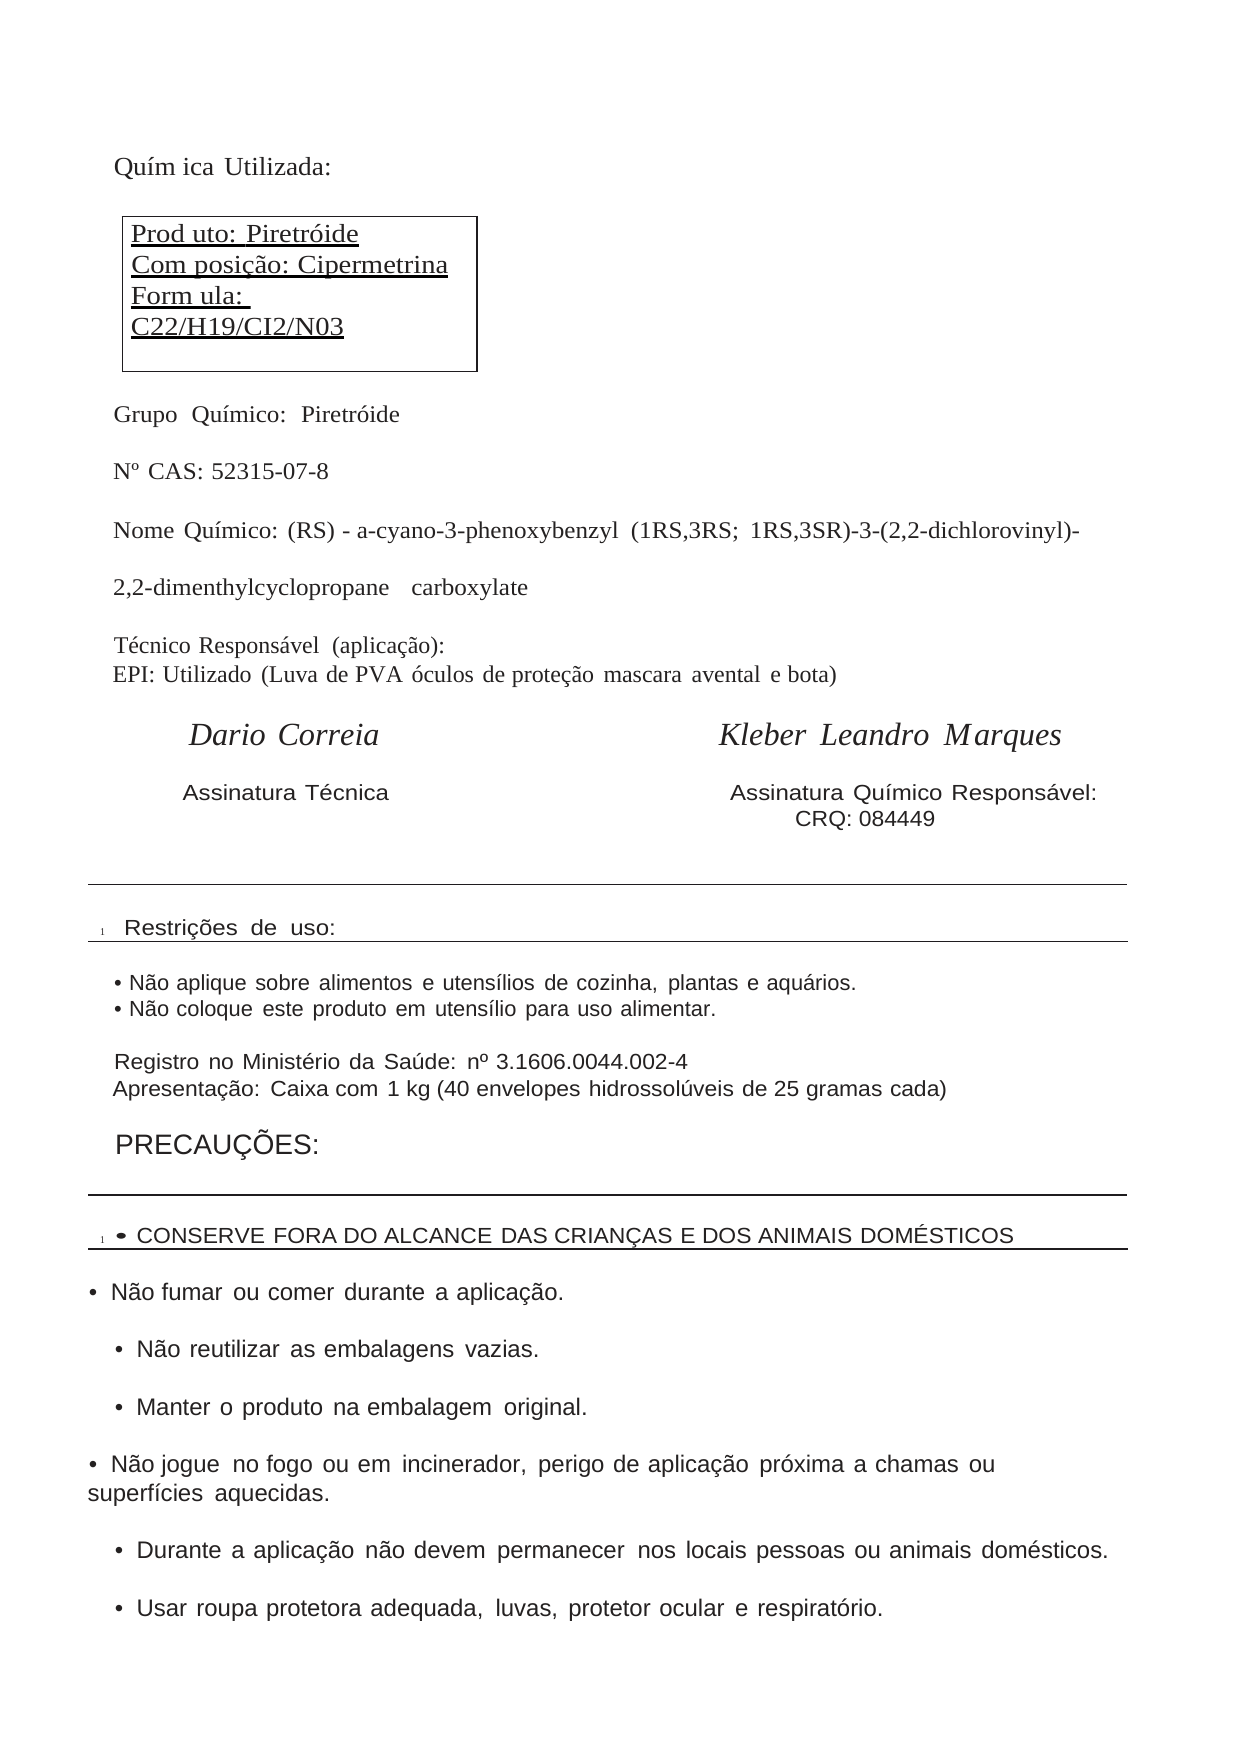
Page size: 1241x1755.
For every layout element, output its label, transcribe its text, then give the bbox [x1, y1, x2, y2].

list Não jogue no fogo ou em incinerador, perigo de aplicação próxima a chamas ou superfícies aquecidas. [87, 1450, 1023, 1506]
text 1 • CONSERVE FORA DO ALCANCE DAS CRIANÇAS E DOS ANIMAIS DOMÉSTICOS [100, 1223, 1151, 1248]
text Assinatura Técnica Assinatura Químico Responsável: CRQ: 084449 [182, 780, 1101, 831]
list Não fumar ou comer durante a aplicação. [87, 1278, 1151, 1305]
subtitle PRECAUÇÕES: [115, 1128, 1151, 1160]
text EPI: Utilizado (Luva de PVA óculos de proteção mascara avental e bota) [112, 659, 1151, 687]
list Não coloque este produto em utensílio para uso alimentar. [114, 996, 1151, 1021]
text Registro no Ministério da Saúde: nº 3.1606.0044.002-4 [114, 1049, 1151, 1074]
text Com posição: Cipermetrina Form ula: C22/H19/CI2/N03 [131, 249, 460, 341]
text 1 Restrições de uso: [100, 915, 1151, 941]
text Nome Químico: (RS) - a-cyano-3-phenoxybenzyl (1RS,3RS; 1RS,3SR)-3-(2,2-dichlorovinyl)- 2,2-dimenthylcyclopropane carboxylate [113, 516, 1085, 601]
list Não aplique sobre alimentos e utensílios de cozinha, plantas e aquários. [114, 970, 1151, 995]
text Técnico Responsável (aplicação): [113, 631, 1151, 659]
text Grupo Químico: Piretróide Nº CAS: 52315-07-8 [113, 400, 424, 485]
text Prod uto: Piretróide [131, 218, 476, 248]
text Dario Correia Kleber Leandro Marques [188, 715, 1151, 752]
list Não reutilizar as embalagens vazias. [114, 1335, 1151, 1363]
text Quím ica Utilizada: [113, 151, 1151, 181]
list Usar roupa protetora adequada, luvas, protetor ocular e respiratório. [114, 1593, 1151, 1621]
text Apresentação: Caixa com 1 kg (40 envelopes hidrossolúveis de 25 gramas cada) [112, 1076, 1151, 1101]
list Durante a aplicação não devem permanecer nos locais pessoas ou animais domésticos. [114, 1536, 1151, 1563]
list Manter o produto na embalagem original. [114, 1393, 1151, 1420]
